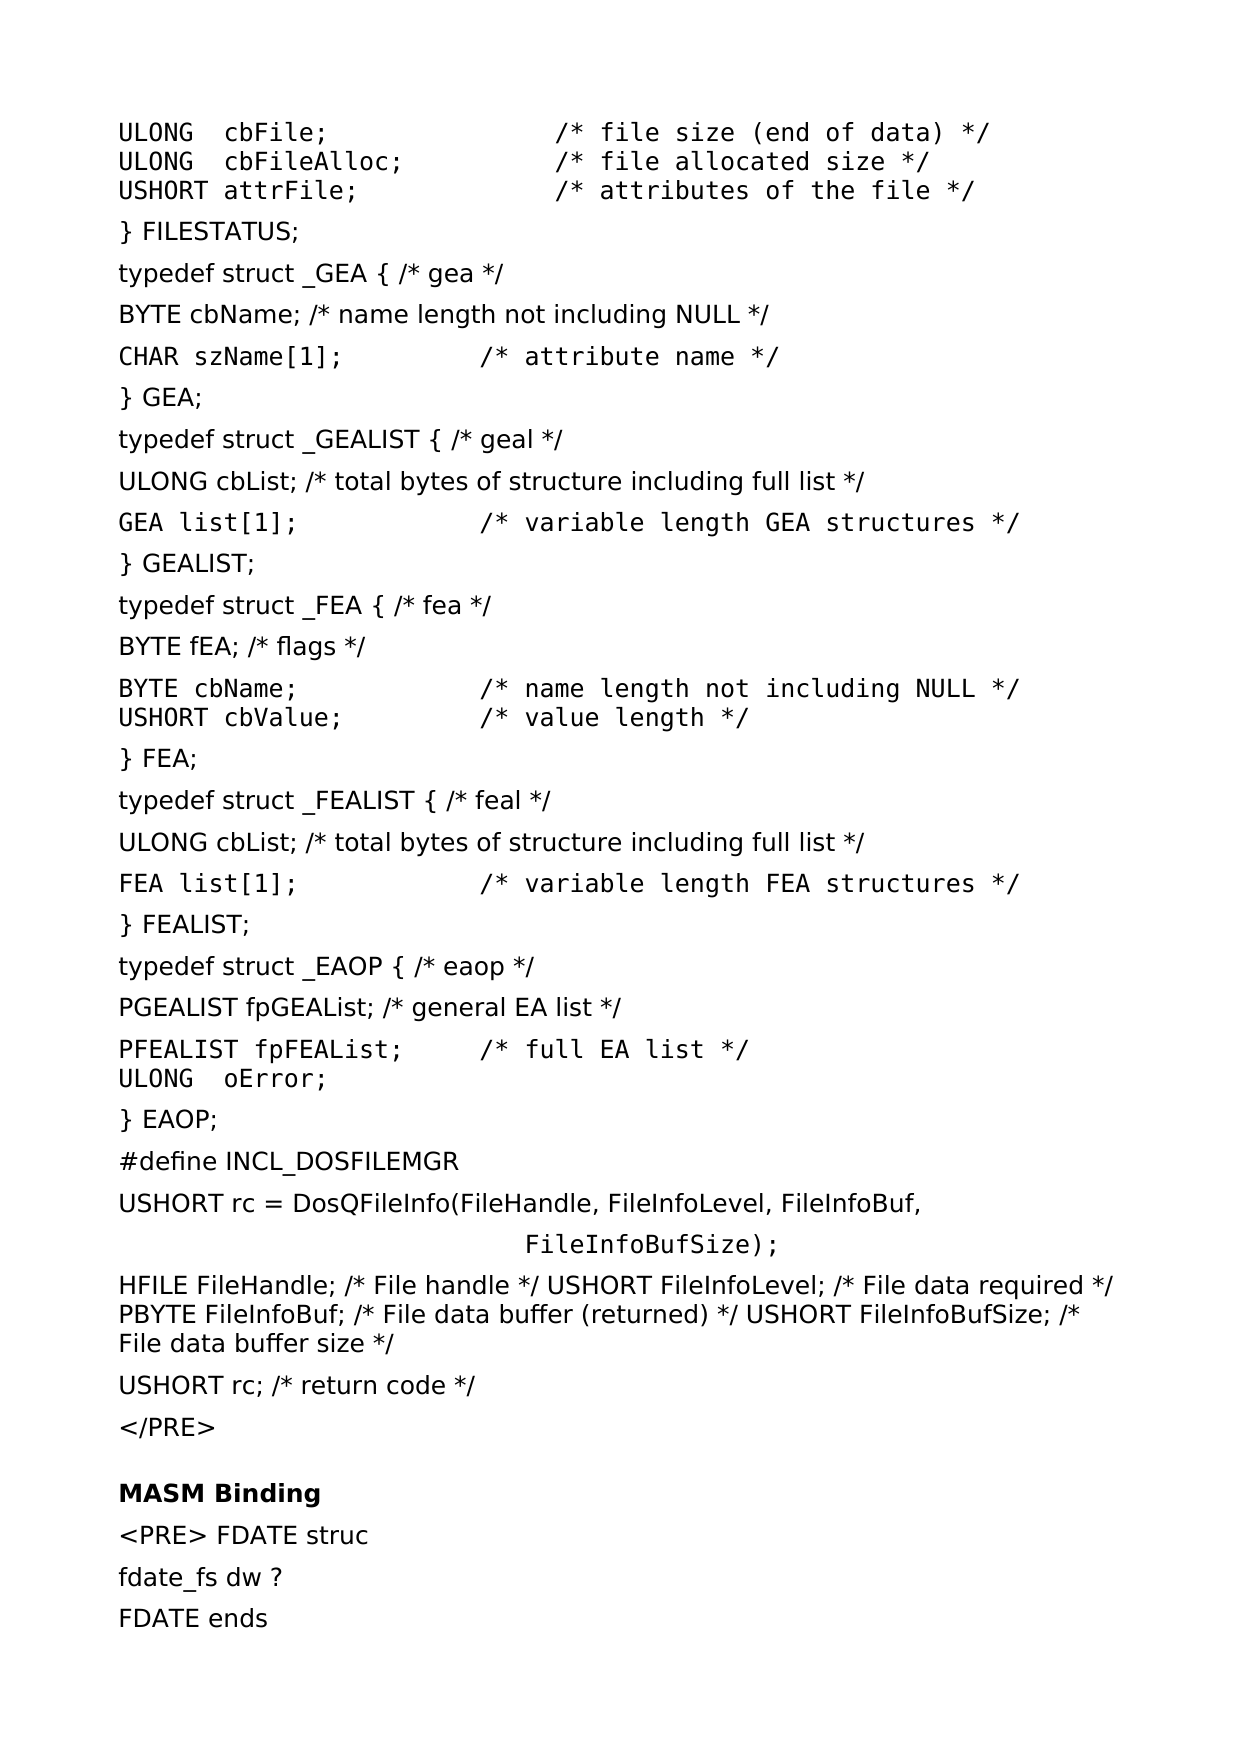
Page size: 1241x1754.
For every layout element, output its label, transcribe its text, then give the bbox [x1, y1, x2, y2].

text USHORT rc = DosQFileInfo(FileHandle, FileInfoLevel, FileInfoBuf, [118, 1189, 1122, 1218]
text FEA list[1]; /* variable length FEA structures */ [118, 869, 1122, 898]
text } GEALIST; [118, 549, 1122, 578]
text PFEALIST fpFEAList; /* full EA list */ ULONG oError; [118, 1035, 1122, 1094]
text typedef struct _FEA { /* fea */ [118, 591, 1122, 620]
text FileInfoBufSize); [118, 1230, 1122, 1259]
text CHAR szName[1]; /* attribute name */ [118, 342, 1122, 372]
text fdate_fs dw ? [118, 1563, 1122, 1592]
text GEA list[1]; /* variable length GEA structures */ [118, 508, 1122, 537]
subtitle MASM Binding [118, 1480, 1122, 1509]
text typedef struct _FEALIST { /* feal */ [118, 786, 1122, 815]
text BYTE fEA; /* flags */ [118, 633, 1122, 662]
text } FILESTATUS; [118, 217, 1122, 247]
text typedef struct _GEALIST { /* geal */ [118, 425, 1122, 454]
text </PRE> [118, 1413, 1122, 1442]
text } GEA; [118, 383, 1122, 412]
text } FEA; [118, 744, 1122, 773]
text USHORT rc; /* return code */ [118, 1371, 1122, 1401]
text ULONG cbFile; /* file size (end of data) */ ULONG cbFileAlloc; /* file allocated size */ USHORT attrFile; /* attributes of the file */ [118, 118, 1122, 206]
text PGEALIST fpGEAList; /* general EA list */ [118, 994, 1122, 1023]
text BYTE cbName; /* name length not including NULL */ USHORT cbValue; /* value length */ [118, 674, 1122, 733]
text BYTE cbName; /* name length not including NULL */ [118, 301, 1122, 330]
text HFILE FileHandle; /* File handle */ USHORT FileInfoLevel; /* File data required */ PBYTE FileInfoBuf; /* File data buffer (returned) */ USHORT FileInfoBufSize; /* File data buffer size */ [118, 1271, 1122, 1359]
text } EAOP; [118, 1105, 1122, 1134]
text ULONG cbList; /* total bytes of structure including full list */ [118, 467, 1122, 496]
text } FEALIST; [118, 910, 1122, 939]
text FDATE ends [118, 1605, 1122, 1634]
text <PRE> FDATE struc [118, 1521, 1122, 1551]
text typedef struct _EAOP { /* eaop */ [118, 952, 1122, 981]
text #define INCL_DOSFILEMGR [118, 1147, 1122, 1176]
text ULONG cbList; /* total bytes of structure including full list */ [118, 828, 1122, 857]
text typedef struct _GEA { /* gea */ [118, 259, 1122, 288]
